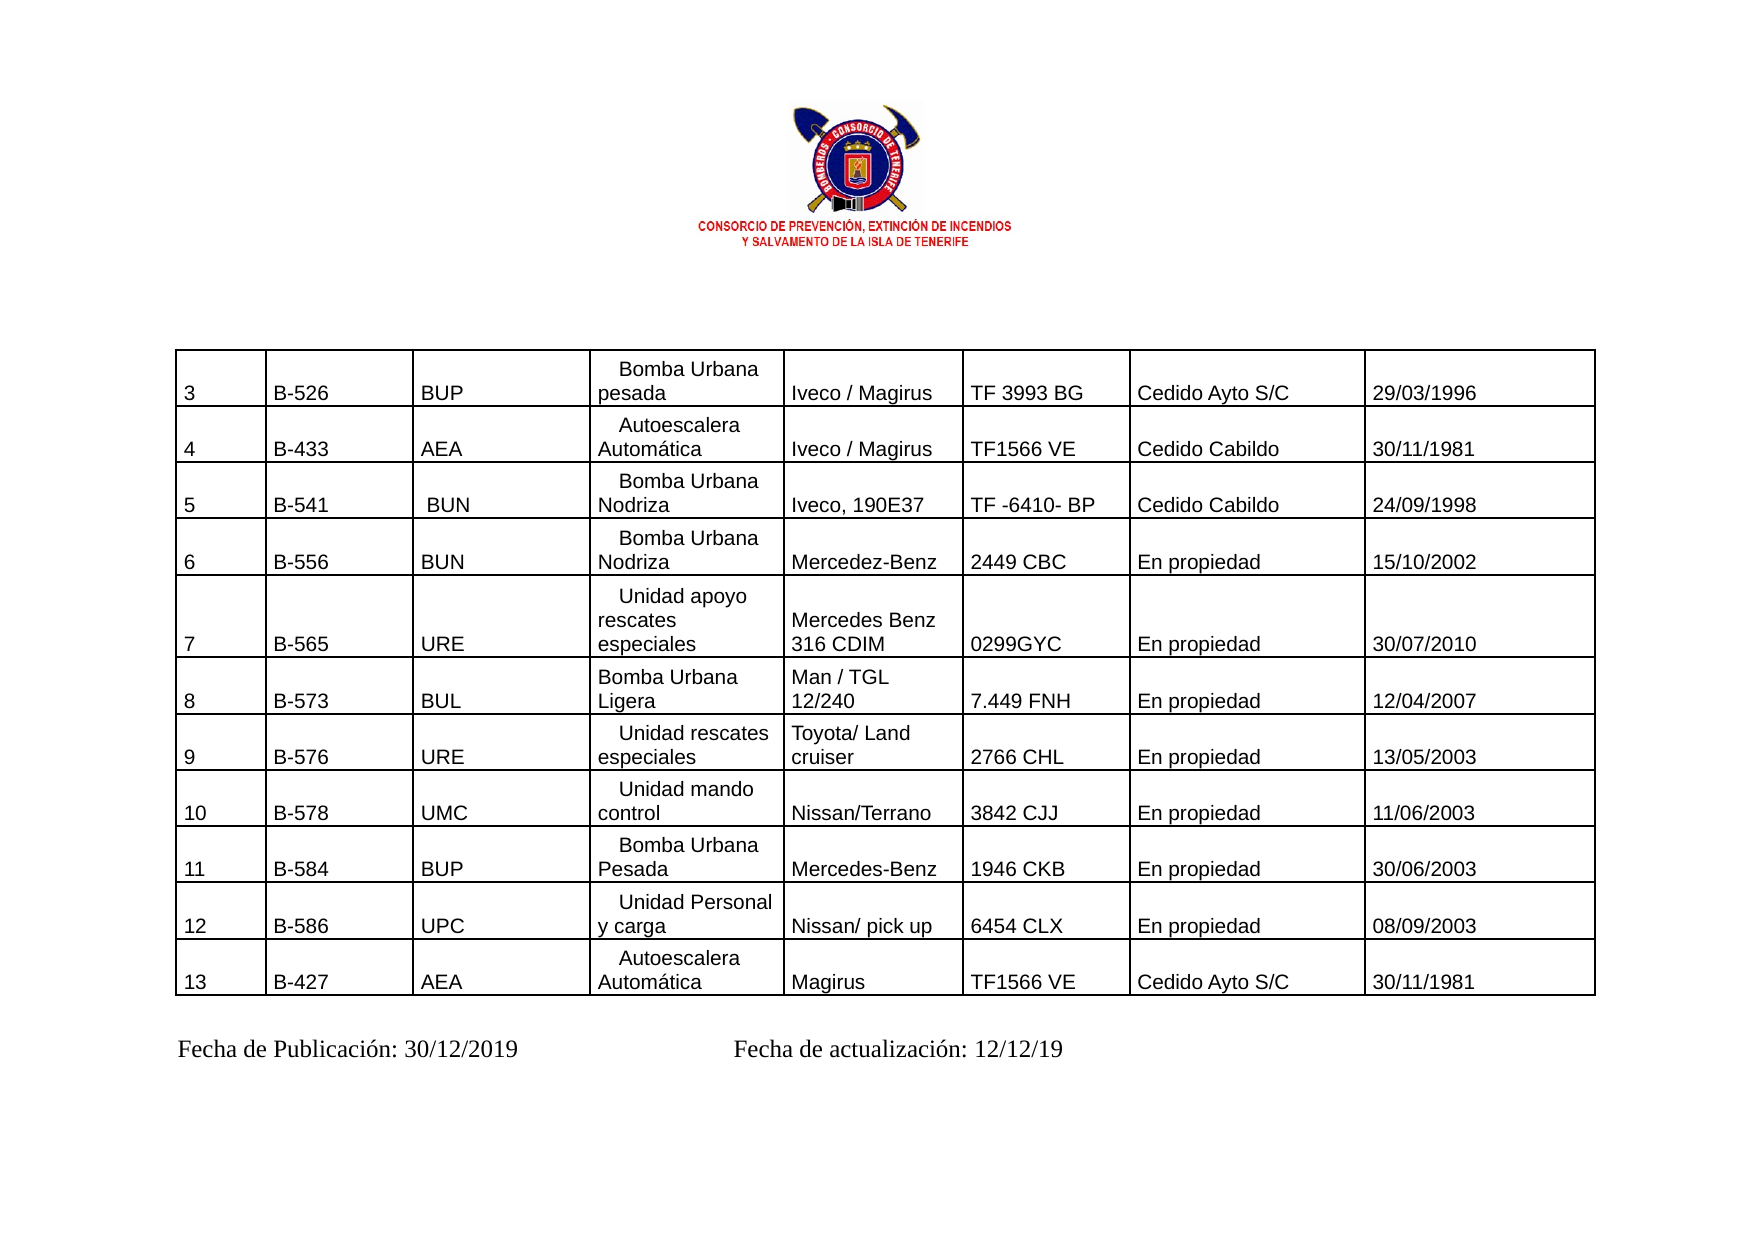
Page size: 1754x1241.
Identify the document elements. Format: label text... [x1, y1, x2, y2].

table_cell B-578 [267, 771, 412, 825]
table_cell Autoescalera Automática [591, 407, 783, 461]
table_cell 12 [177, 883, 265, 937]
table_cell Autoescalera Automática [591, 940, 783, 994]
table_cell En propiedad [1131, 658, 1364, 712]
table_cell 9 [177, 715, 265, 769]
table_cell 7.449 FNH [964, 658, 1129, 712]
table_cell 11/06/2003 [1366, 771, 1594, 825]
table_cell B-556 [267, 519, 412, 573]
table_cell TF -6410- BP [964, 463, 1129, 517]
table_cell B-526 [267, 351, 412, 405]
table_cell Bomba Urbana Nodriza [591, 463, 783, 517]
table_cell 24/09/1998 [1366, 463, 1594, 517]
table_cell 13/05/2003 [1366, 715, 1594, 769]
table_cell AEA [414, 940, 589, 994]
table_cell 6454 CLX [964, 883, 1129, 937]
table_cell Unidad apoyo rescates especiales [591, 576, 783, 656]
table_cell UPC [414, 883, 589, 937]
table_cell 8 [177, 658, 265, 712]
table_cell Bomba Urbana Nodriza [591, 519, 783, 573]
table_cell BUN [414, 463, 589, 517]
table_cell TF 3993 BG [964, 351, 1129, 405]
table_cell 0299GYC [964, 576, 1129, 656]
table_cell 4 [177, 407, 265, 461]
table_cell URE [414, 715, 589, 769]
table_cell Nissan/Terrano [785, 771, 962, 825]
table_cell Magirus [785, 940, 962, 994]
table_cell Bomba Urbana pesada [591, 351, 783, 405]
table_cell TF1566 VE [964, 407, 1129, 461]
table_cell Man / TGL 12/240 [785, 658, 962, 712]
table_cell B-576 [267, 715, 412, 769]
table_cell Bomba Urbana Ligera [591, 658, 783, 712]
table_cell Bomba Urbana Pesada [591, 827, 783, 881]
table_cell 3 [177, 351, 265, 405]
table_cell En propiedad [1131, 771, 1364, 825]
table_cell B-433 [267, 407, 412, 461]
table_cell 13 [177, 940, 265, 994]
table_cell 5 [177, 463, 265, 517]
table_cell Cedido Cabildo [1131, 463, 1364, 517]
table_cell URE [414, 576, 589, 656]
table_cell B-586 [267, 883, 412, 937]
table_cell TF1566 VE [964, 940, 1129, 994]
table_cell En propiedad [1131, 827, 1364, 881]
table_cell Nissan/ pick up [785, 883, 962, 937]
table_cell Unidad Personal y carga [591, 883, 783, 937]
table_cell 2766 CHL [964, 715, 1129, 769]
table_cell Mercedes Benz 316 CDIM [785, 576, 962, 656]
table_cell Iveco / Magirus [785, 407, 962, 461]
table_cell En propiedad [1131, 715, 1364, 769]
table_cell Cedido Ayto S/C [1131, 351, 1364, 405]
table_cell En propiedad [1131, 576, 1364, 656]
table_cell Cedido Ayto S/C [1131, 940, 1364, 994]
table_cell 11 [177, 827, 265, 881]
table_cell BUN [414, 519, 589, 573]
table_cell 1946 CKB [964, 827, 1129, 881]
picture [673, 93, 1042, 260]
table_cell 3842 CJJ [964, 771, 1129, 825]
table_cell Mercedes-Benz [785, 827, 962, 881]
table_cell B-584 [267, 827, 412, 881]
table_cell 7 [177, 576, 265, 656]
table_cell Mercedez-Benz [785, 519, 962, 573]
table_cell 10 [177, 771, 265, 825]
table_cell 29/03/1996 [1366, 351, 1594, 405]
table_cell 12/04/2007 [1366, 658, 1594, 712]
table_cell 6 [177, 519, 265, 573]
table_cell UMC [414, 771, 589, 825]
table_cell 30/06/2003 [1366, 827, 1594, 881]
table_cell Iveco, 190E37 [785, 463, 962, 517]
table_cell Cedido Cabildo [1131, 407, 1364, 461]
table_cell 30/11/1981 [1366, 407, 1594, 461]
table_cell En propiedad [1131, 519, 1364, 573]
table_cell BUL [414, 658, 589, 712]
table_cell 15/10/2002 [1366, 519, 1594, 573]
table_cell 2449 CBC [964, 519, 1129, 573]
table_cell 30/07/2010 [1366, 576, 1594, 656]
table_cell 08/09/2003 [1366, 883, 1594, 937]
table_cell 30/11/1981 [1366, 940, 1594, 994]
table_cell Toyota/ Land cruiser [785, 715, 962, 769]
table_cell B-573 [267, 658, 412, 712]
table_cell AEA [414, 407, 589, 461]
table_cell Unidad rescates especiales [591, 715, 783, 769]
table_cell Unidad mando control [591, 771, 783, 825]
table_cell B-427 [267, 940, 412, 994]
table_cell BUP [414, 351, 589, 405]
table_cell B-565 [267, 576, 412, 656]
table_cell En propiedad [1131, 883, 1364, 937]
table_cell B-541 [267, 463, 412, 517]
table_cell Iveco / Magirus [785, 351, 962, 405]
table_cell BUP [414, 827, 589, 881]
